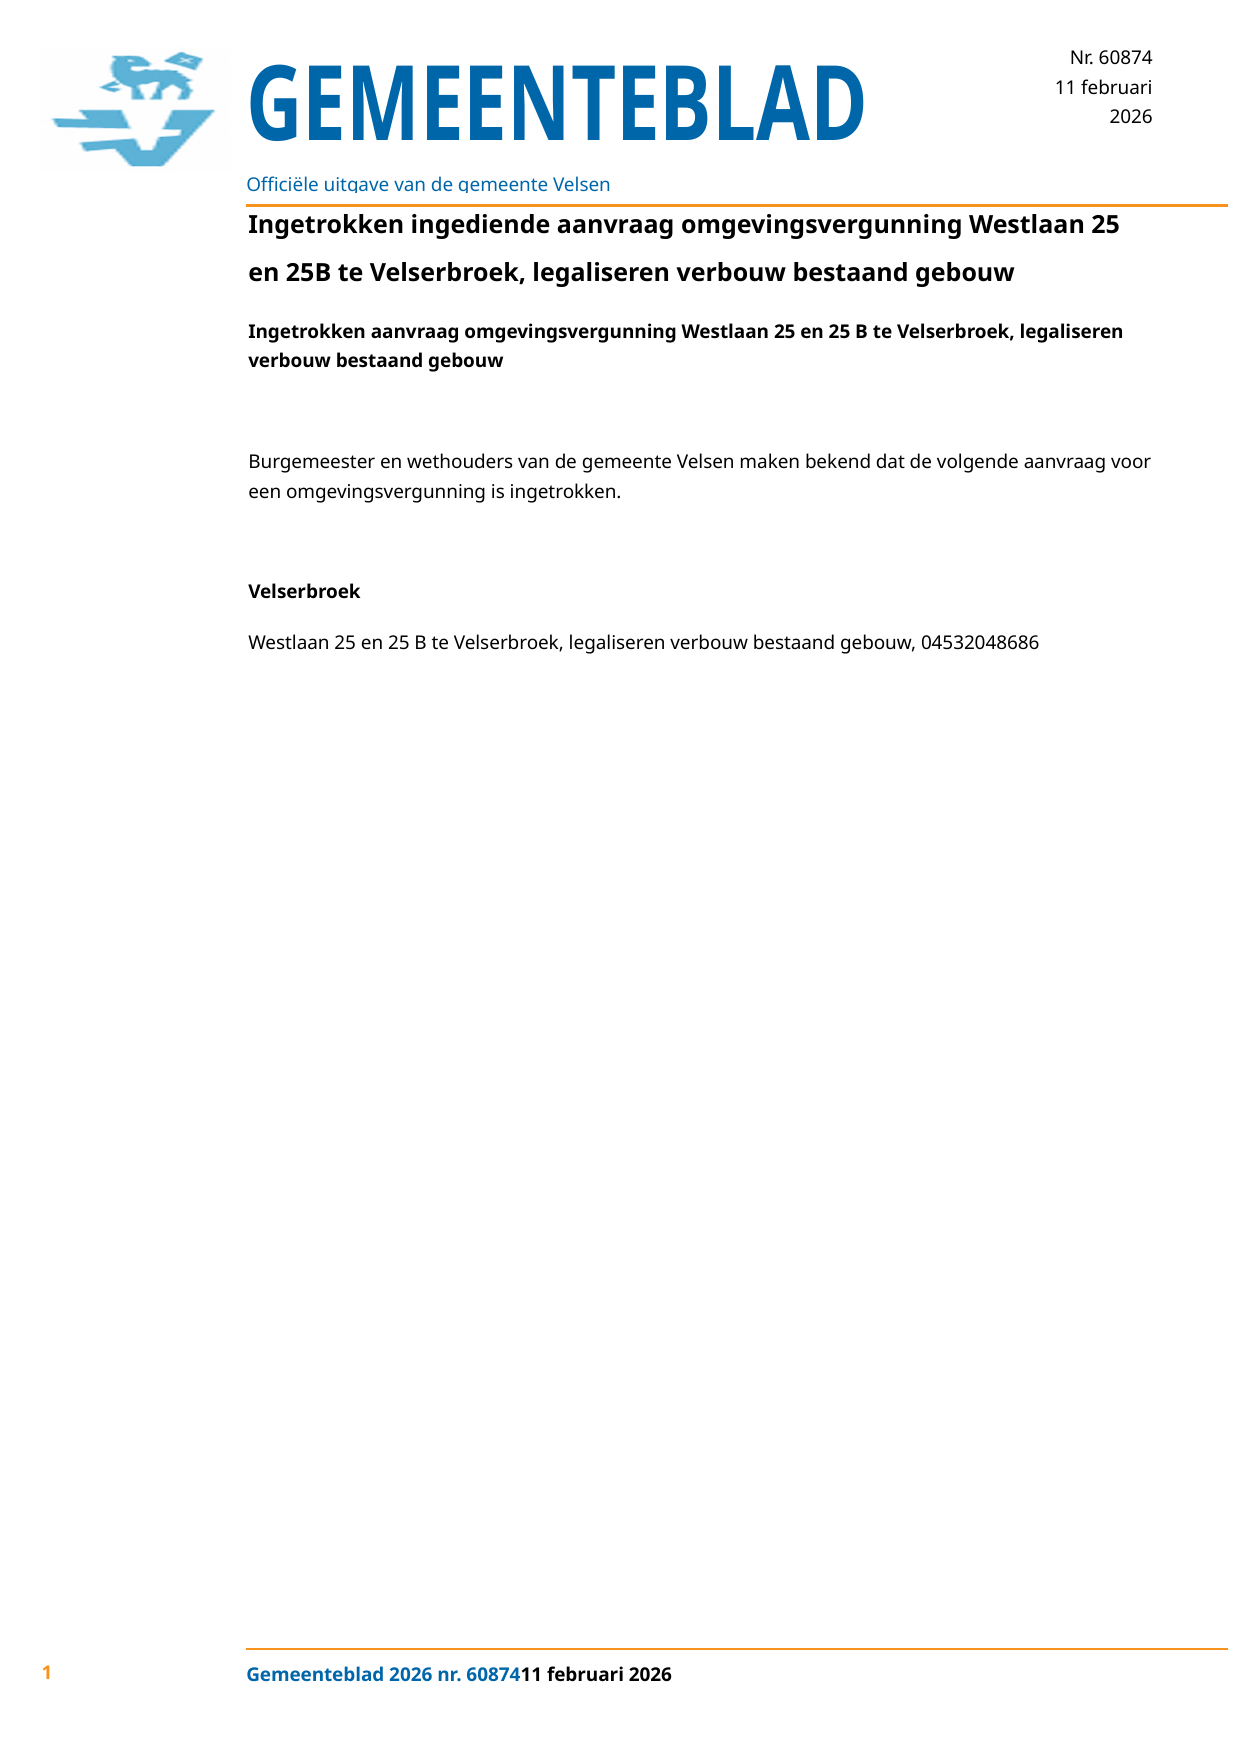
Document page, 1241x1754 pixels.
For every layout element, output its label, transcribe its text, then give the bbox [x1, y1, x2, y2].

text Ingetrokken aanvraag omgevingsvergunning Westlaan 25 en 25 B te Velserbroek, legaliseren verbouw bestaand gebouw [248, 318, 1152, 373]
text Ingetrokken ingediende aanvraag omgevingsvergunning Westlaan 25 en 25B te Velserbroek, legaliseren verbouw bestaand gebouw [248, 207, 1152, 288]
picture [41, 47, 231, 172]
text Burgemeester en wethouders van de gemeente Velsen maken bekend dat de volgende aanvraag voor een omgevingsvergunning is ingetrokken. [248, 448, 1152, 504]
text Velserbroek [248, 579, 1152, 604]
text Westlaan 25 en 25 B te Velserbroek, legaliseren verbouw bestaand gebouw, 04532048686 [248, 629, 1152, 655]
